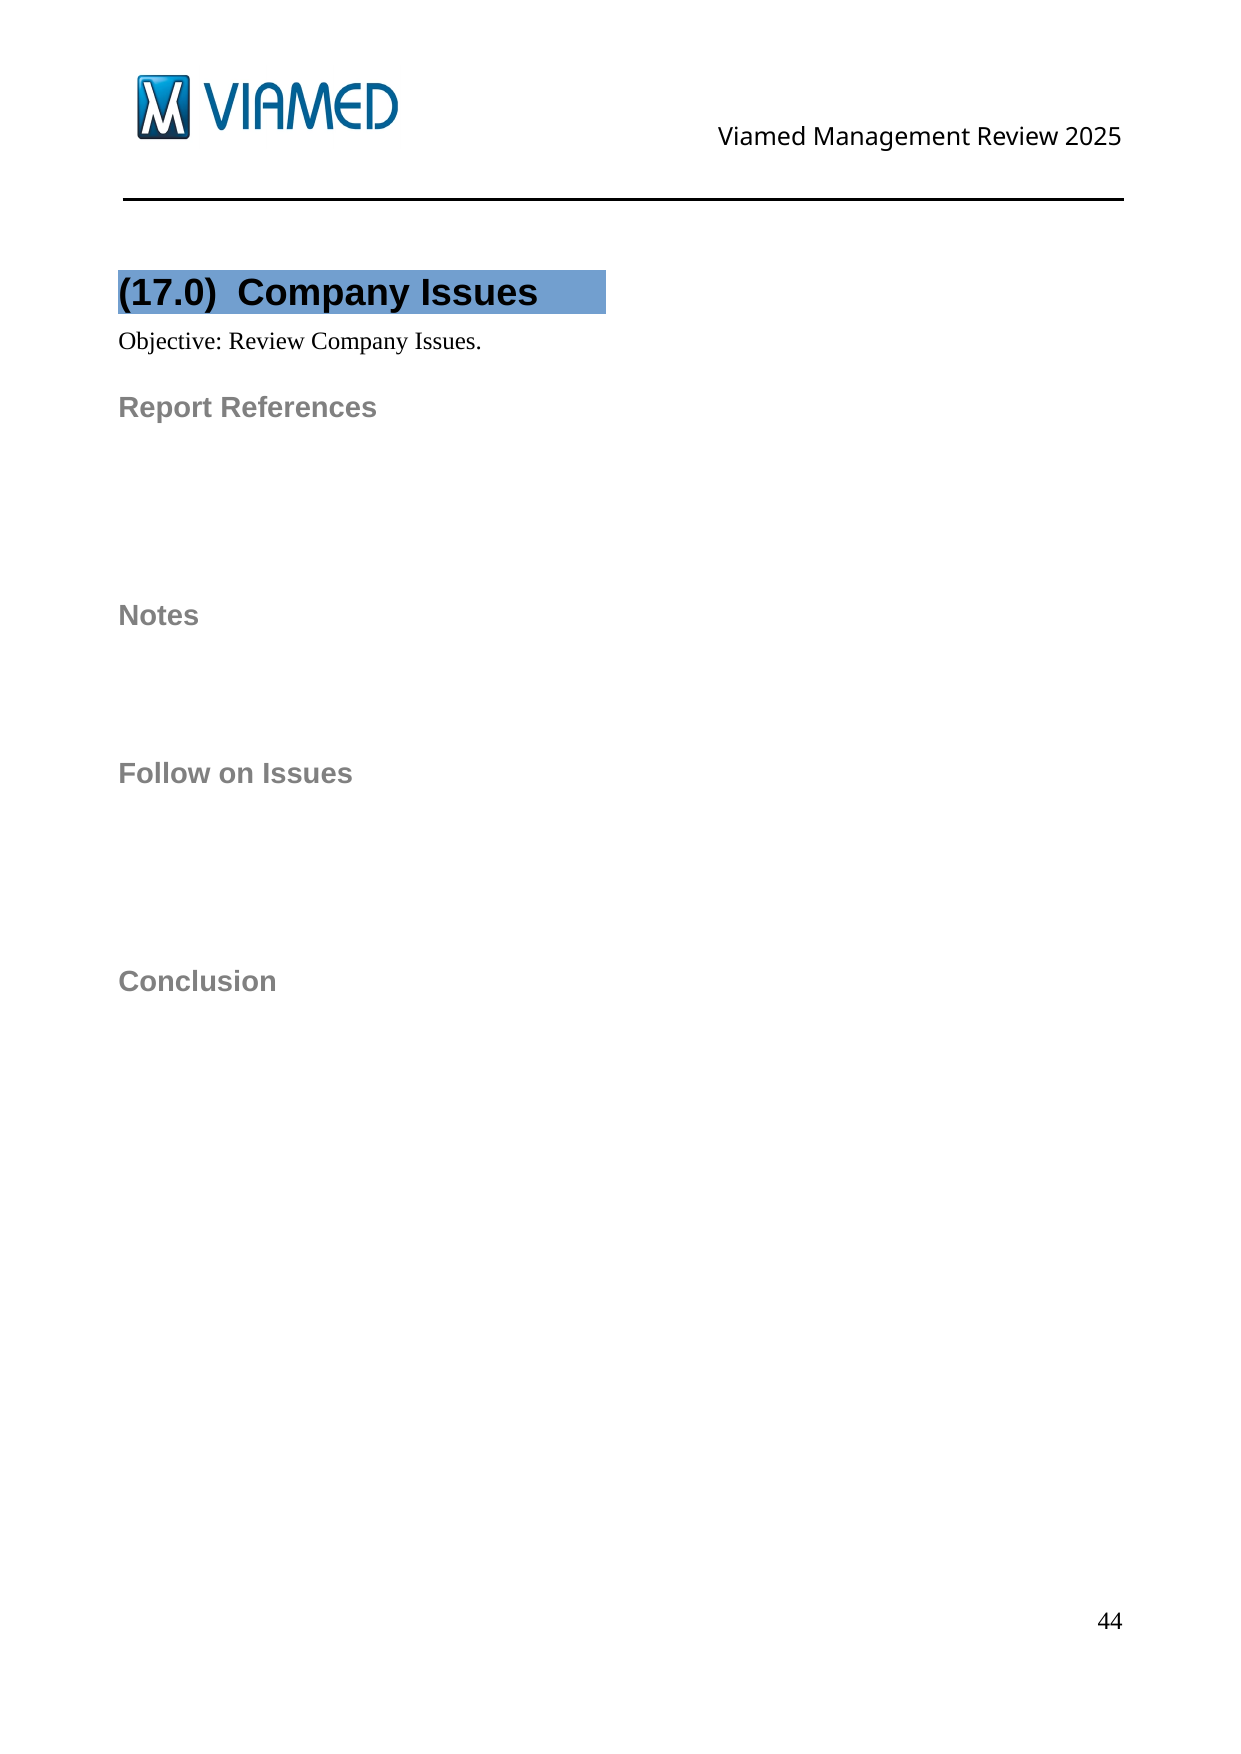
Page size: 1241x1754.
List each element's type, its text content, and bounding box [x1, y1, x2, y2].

text Objective: Review Company Issues. [118, 326, 1122, 355]
subtitle (17.0) Company Issues [606, 270, 1122, 314]
picture [133, 65, 401, 149]
subtitle Conclusion [118, 964, 1122, 998]
subtitle Report References [118, 390, 1122, 423]
subtitle Notes [118, 598, 1122, 631]
subtitle Follow on Issues [118, 756, 1122, 790]
